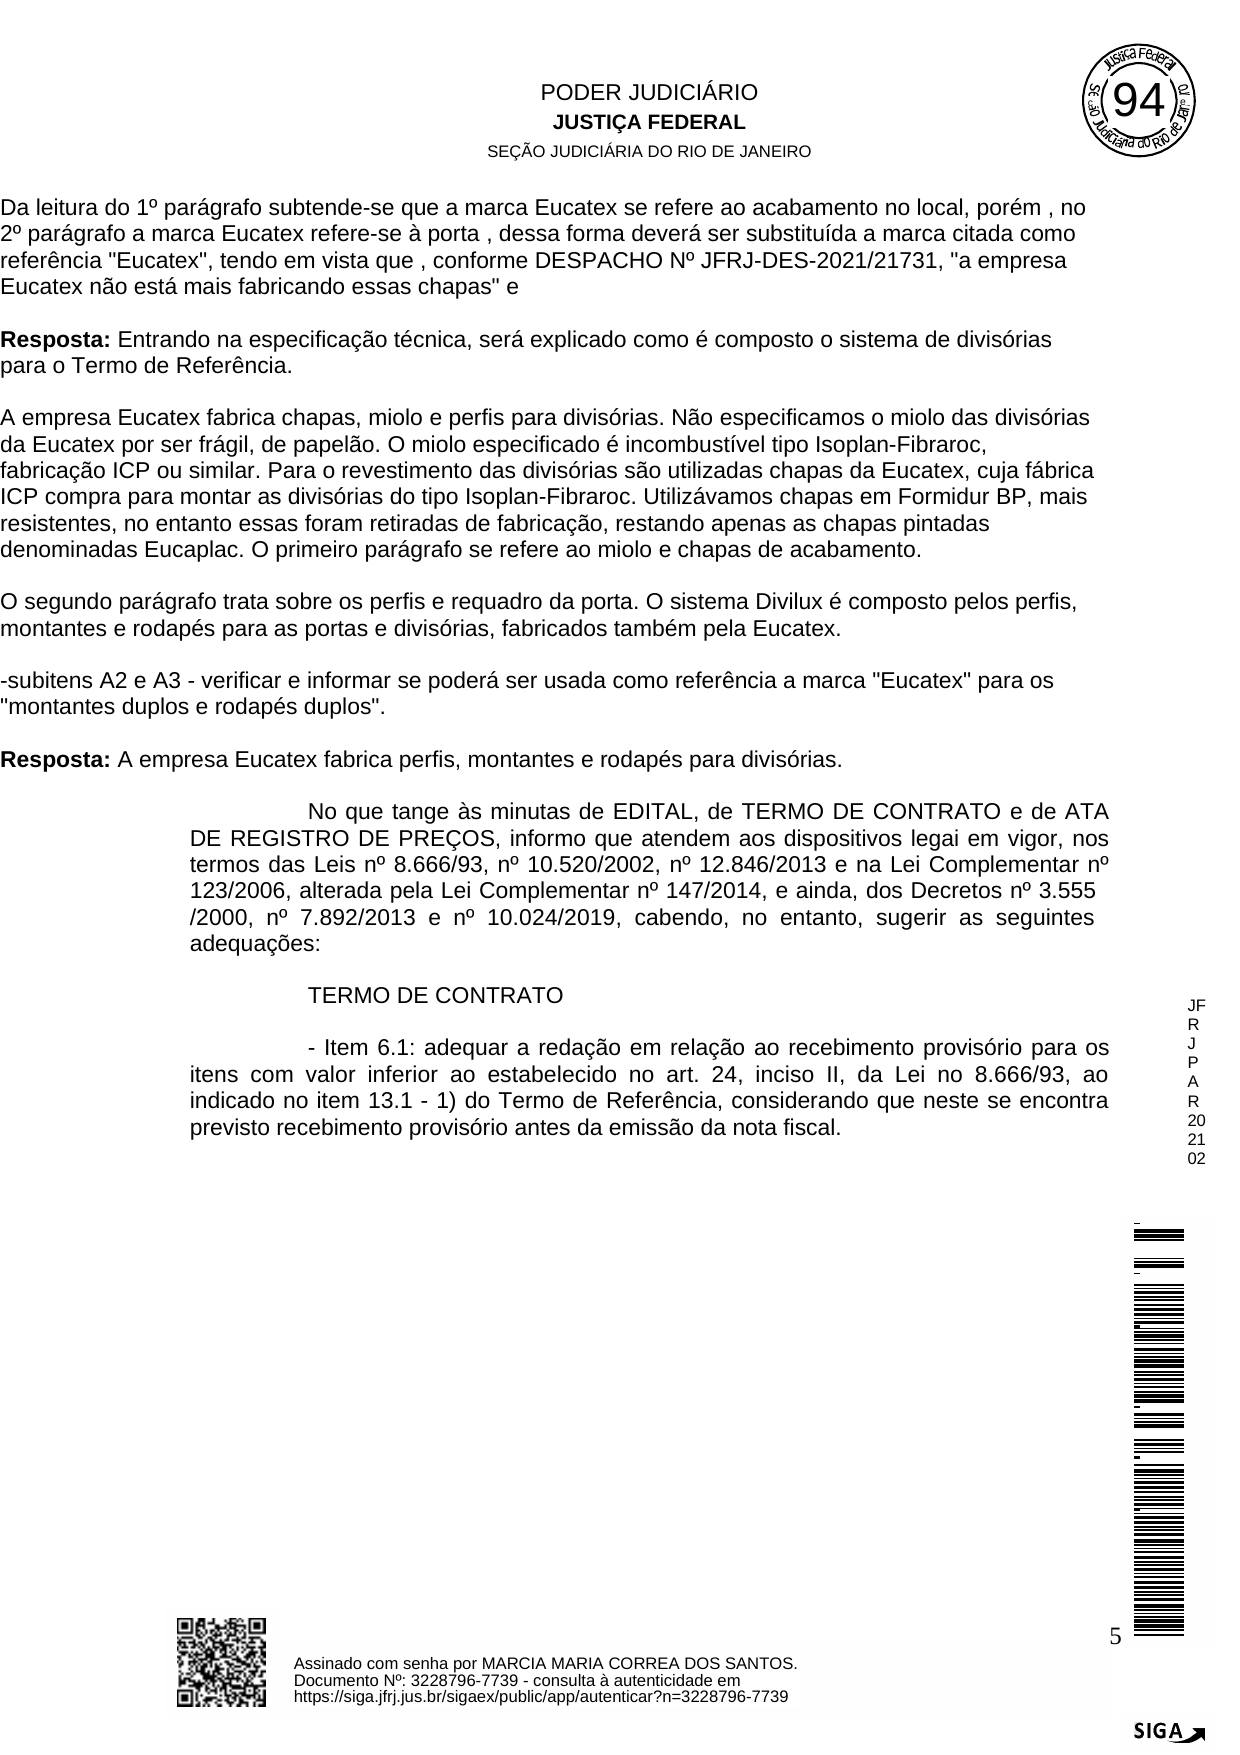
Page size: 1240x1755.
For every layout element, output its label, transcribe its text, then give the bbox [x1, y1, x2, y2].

text TERMO DE CONTRATO [308, 982, 1239, 1168]
text /2000, nº 7.892/2013 e nº 10.024/2019, cabendo, no entanto, sugerir as seguintes adequações: [189, 904, 1103, 956]
text - Item 6.1: adequar a redação em relação ao recebimento provisório para os itens com valor inferior ao estabelecido no art. 24, inciso II, da Lei no 8.666/93, ao indicado no item 13.1 - 1) do Termo de Referência, considerando que neste se encontra previsto recebimento provisório antes da emissão da nota fiscal. [189, 1034, 1109, 1140]
text -subitens A2 e A3 - verificar e informar se poderá ser usada como referência a marca "Eucatex" para os "montantes duplos e rodapés duplos". [0, 667, 1092, 719]
text Da leitura do 1º parágrafo subtende-se que a marca Eucatex se refere ao acabamento no local, porém , no 2º parágrafo a marca Eucatex refere-se à porta , dessa forma deverá ser substituída a marca citada como referência "Eucatex", tendo em vista que , conforme DESPACHO Nº JFRJ-DES-2021/21731, "a empresa Eucatex não está mais fabricando essas chapas" e [0, 194, 1099, 299]
text O segundo parágrafo trata sobre os perfis e requadro da porta. O sistema Divilux é composto pelos perfis, montantes e rodapés para as portas e divisórias, fabricados também pela Eucatex. [0, 588, 1092, 641]
text e [1180, 96, 1192, 105]
text ç [1088, 97, 1100, 106]
text Resposta: Entrando na especificação técnica, será explicado como é composto o sistema de divisórias para o Termo de Referência. [0, 326, 1103, 378]
text JFRJPAR202102417A [1187, 996, 1206, 1168]
text A empresa Eucatex fabrica chapas, miolo e perfis para divisórias. Não especificamos o miolo das divisórias da Eucatex por ser frágil, de papelão. O miolo especificado é incombustível tipo Isoplan-Fibraroc, fabricação ICP ou similar. Para o revestimento das divisórias são utilizadas chapas da Eucatex, cuja fábrica ICP compra para montar as divisórias do tipo Isoplan-Fibraroc. Utilizávamos chapas em Formidur BP, mais resistentes, no entanto essas foram retiradas de fabricação, restando apenas as chapas pintadas denominadas Eucaplac. O primeiro parágrafo se refere ao miolo e chapas de acabamento. [0, 404, 1099, 562]
text Resposta: A empresa Eucatex fabrica perfis, montantes e rodapés para divisórias. [0, 746, 1103, 772]
text No que tange às minutas de EDITAL, de TERMO DE CONTRATO e de ATA DE REGISTRO DE PREÇOS, informo que atendem aos dispositivos legai em vigor, nos termos das Leis nº 8.666/93, nº 10.520/2002, nº 12.846/2013 e na Lei Complementar nº 123/2006, alterada pela Lei Complementar nº 147/2014, e ainda, dos Decretos nº 3.555 [189, 798, 1109, 903]
